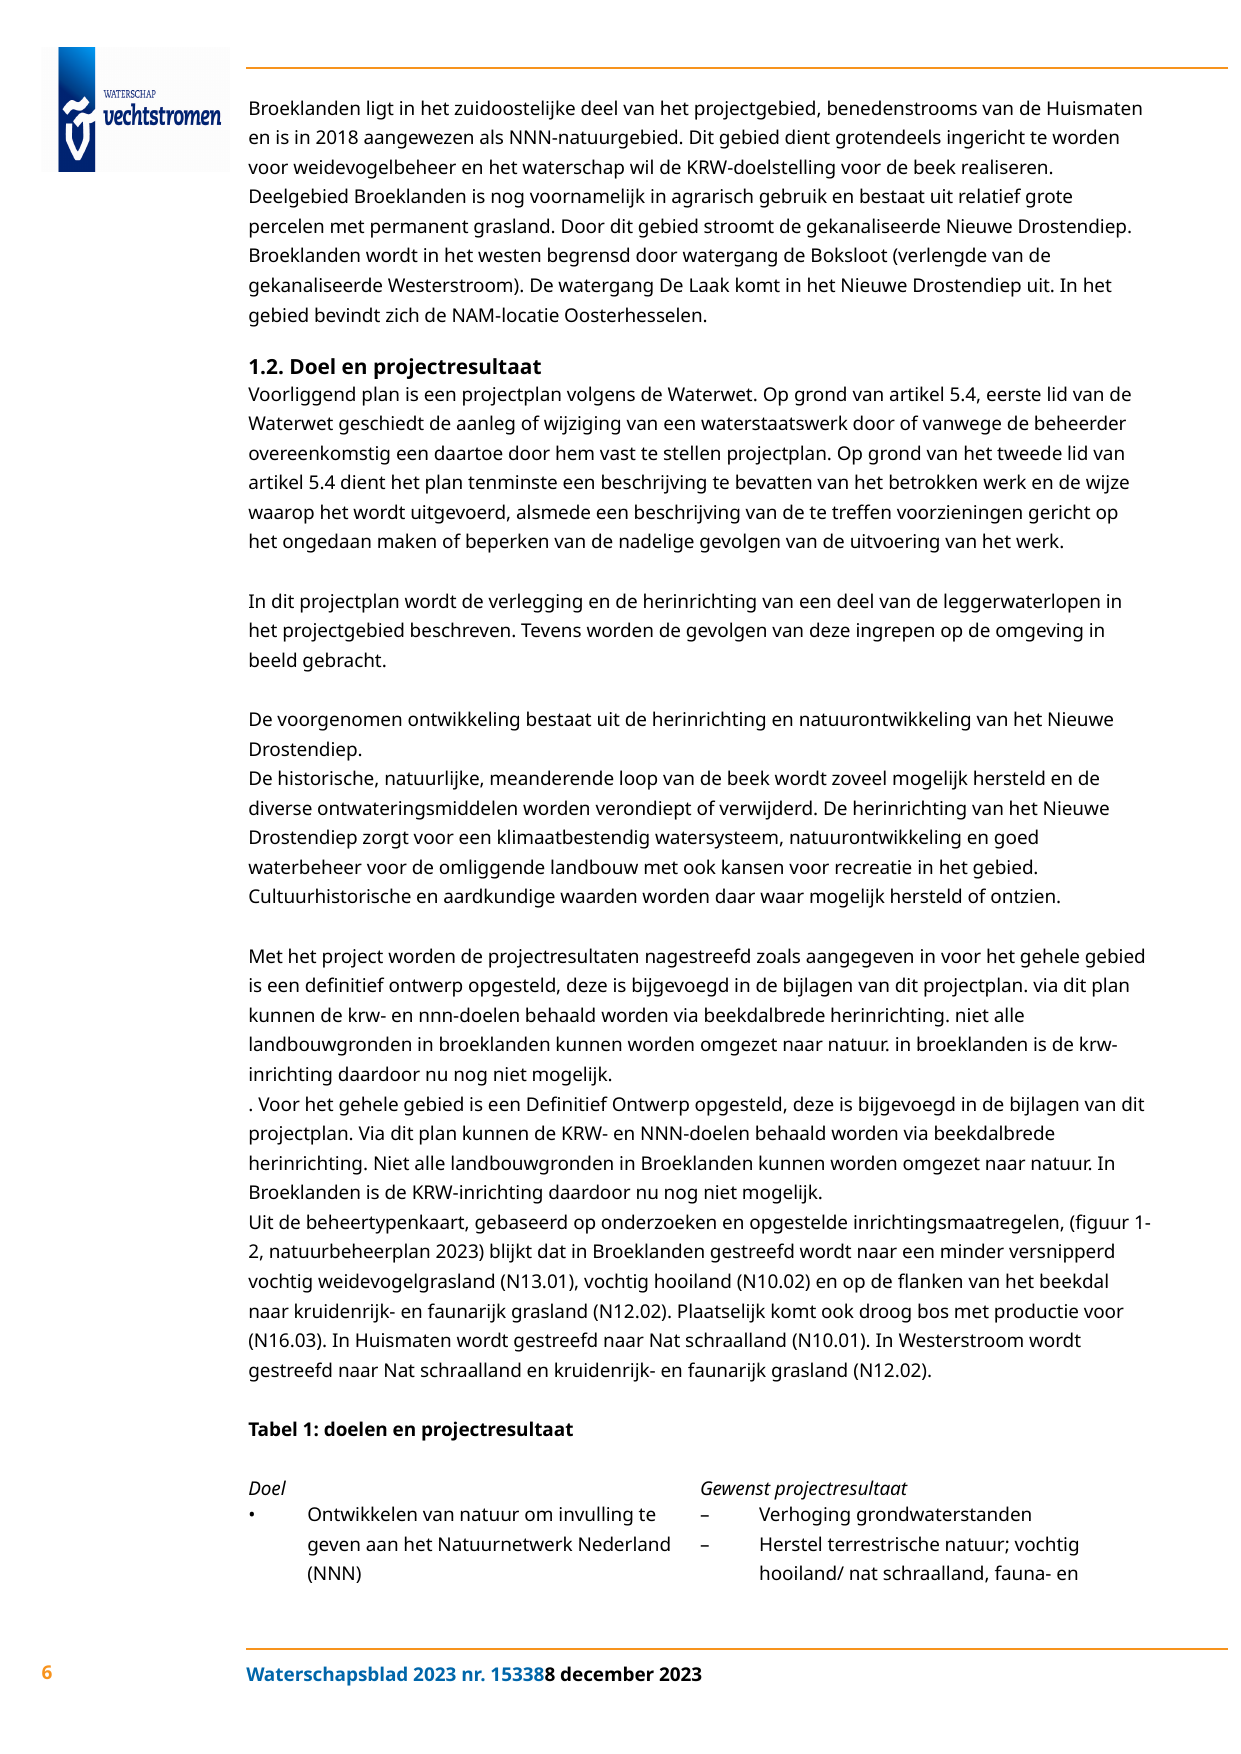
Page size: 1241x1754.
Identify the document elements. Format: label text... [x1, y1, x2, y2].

picture [41, 47, 231, 172]
table_cell Verhoging grondwaterstanden Herstel terrestrische natuur; vochtig hooiland/ nat schraalland, fauna- en [700, 1501, 1152, 1586]
text De voorgenomen ontwikkeling bestaat uit de herinrichting en natuurontwikkeling van het Nieuwe Drostendiep. [248, 706, 1152, 761]
text Met het project worden de projectresultaten nagestreefd zoals aangegeven in voor het gehele gebied is een definitief ontwerp opgesteld, deze is bijgevoegd in de bijlagen van dit projectplan. via dit plan kunnen de krw- en nnn-doelen behaald worden via beekdalbrede herinrichting. niet alle landbouwgronden in broeklanden kunnen worden omgezet naar natuur. in broeklanden is de krw-inrichting daardoor nu nog niet mogelijk. [248, 943, 1152, 1087]
table_header Gewenst projectresultaat [700, 1475, 1152, 1501]
table_cell Ontwikkelen van natuur om invulling te geven aan het Natuurnetwerk Nederland (NNN) [248, 1501, 700, 1586]
text Broeklanden ligt in het zuidoostelijke deel van het projectgebied, benedenstrooms van de Huismaten en is in 2018 aangewezen als NNN-natuurgebied. Dit gebied dient grotendeels ingericht te worden voor weidevogelbeheer en het waterschap wil de KRW-doelstelling voor de beek realiseren. Deelgebied Broeklanden is nog voornamelijk in agrarisch gebruik en bestaat uit relatief grote percelen met permanent grasland. Door dit gebied stroomt de gekanaliseerde Nieuwe Drostendiep. Broeklanden wordt in het westen begrensd door watergang de Boksloot (verlengde van de gekanaliseerde Westerstroom). De watergang De Laak komt in het Nieuwe Drostendiep uit. In het gebied bevindt zich de NAM-locatie Oosterhesselen. [248, 95, 1152, 328]
text . Voor het gehele gebied is een Definitief Ontwerp opgesteld, deze is bijgevoegd in de bijlagen van dit projectplan. Via dit plan kunnen de KRW- en NNN-doelen behaald worden via beekdalbrede herinrichting. Niet alle landbouwgronden in Broeklanden kunnen worden omgezet naar natuur. In Broeklanden is de KRW-inrichting daardoor nu nog niet mogelijk. [248, 1091, 1152, 1205]
text Tabel 1: doelen en projectresultaat [248, 1416, 1152, 1442]
table_header Doel [248, 1475, 700, 1501]
text Uit de beheertypenkaart, gebaseerd op onderzoeken en opgestelde inrichtingsmaatregelen, (figuur 1-2, natuurbeheerplan 2023) blijkt dat in Broeklanden gestreefd wordt naar een minder versnipperd vochtig weidevogelgrasland (N13.01), vochtig hooiland (N10.02) en op de flanken van het beekdal naar kruidenrijk- en faunarijk grasland (N12.02). Plaatselijk komt ook droog bos met productie voor (N16.03). In Huismaten wordt gestreefd naar Nat schraalland (N10.01). In Westerstroom wordt gestreefd naar Nat schraalland en kruidenrijk- en faunarijk grasland (N12.02). [248, 1209, 1152, 1383]
text In dit projectplan wordt de verlegging en de herinrichting van een deel van de leggerwaterlopen in het projectgebied beschreven. Tevens worden de gevolgen van deze ingrepen op de omgeving in beeld gebracht. [248, 588, 1152, 673]
text Voorliggend plan is een projectplan volgens de Waterwet. Op grond van artikel 5.4, eerste lid van de Waterwet geschiedt de aanleg of wijziging van een waterstaatswerk door of vanwege de beheerder overeenkomstig een daartoe door hem vast te stellen projectplan. Op grond van het tweede lid van artikel 5.4 dient het plan tenminste een beschrijving te bevatten van het betrokken werk en de wijze waarop het wordt uitgevoerd, alsmede een beschrijving van de te treffen voorzieningen gericht op het ongedaan maken of beperken van de nadelige gevolgen van de uitvoering van het werk. [248, 381, 1152, 554]
text 1.2. Doel en projectresultaat [248, 352, 1152, 381]
text De historische, natuurlijke, meanderende loop van de beek wordt zoveel mogelijk hersteld en de diverse ontwateringsmiddelen worden verondiept of verwijderd. De herinrichting van het Nieuwe Drostendiep zorgt voor een klimaatbestendig watersysteem, natuurontwikkeling en goed waterbeheer voor de omliggende landbouw met ook kansen voor recreatie in het gebied. Cultuurhistorische en aardkundige waarden worden daar waar mogelijk hersteld of ontzien. [248, 765, 1152, 909]
